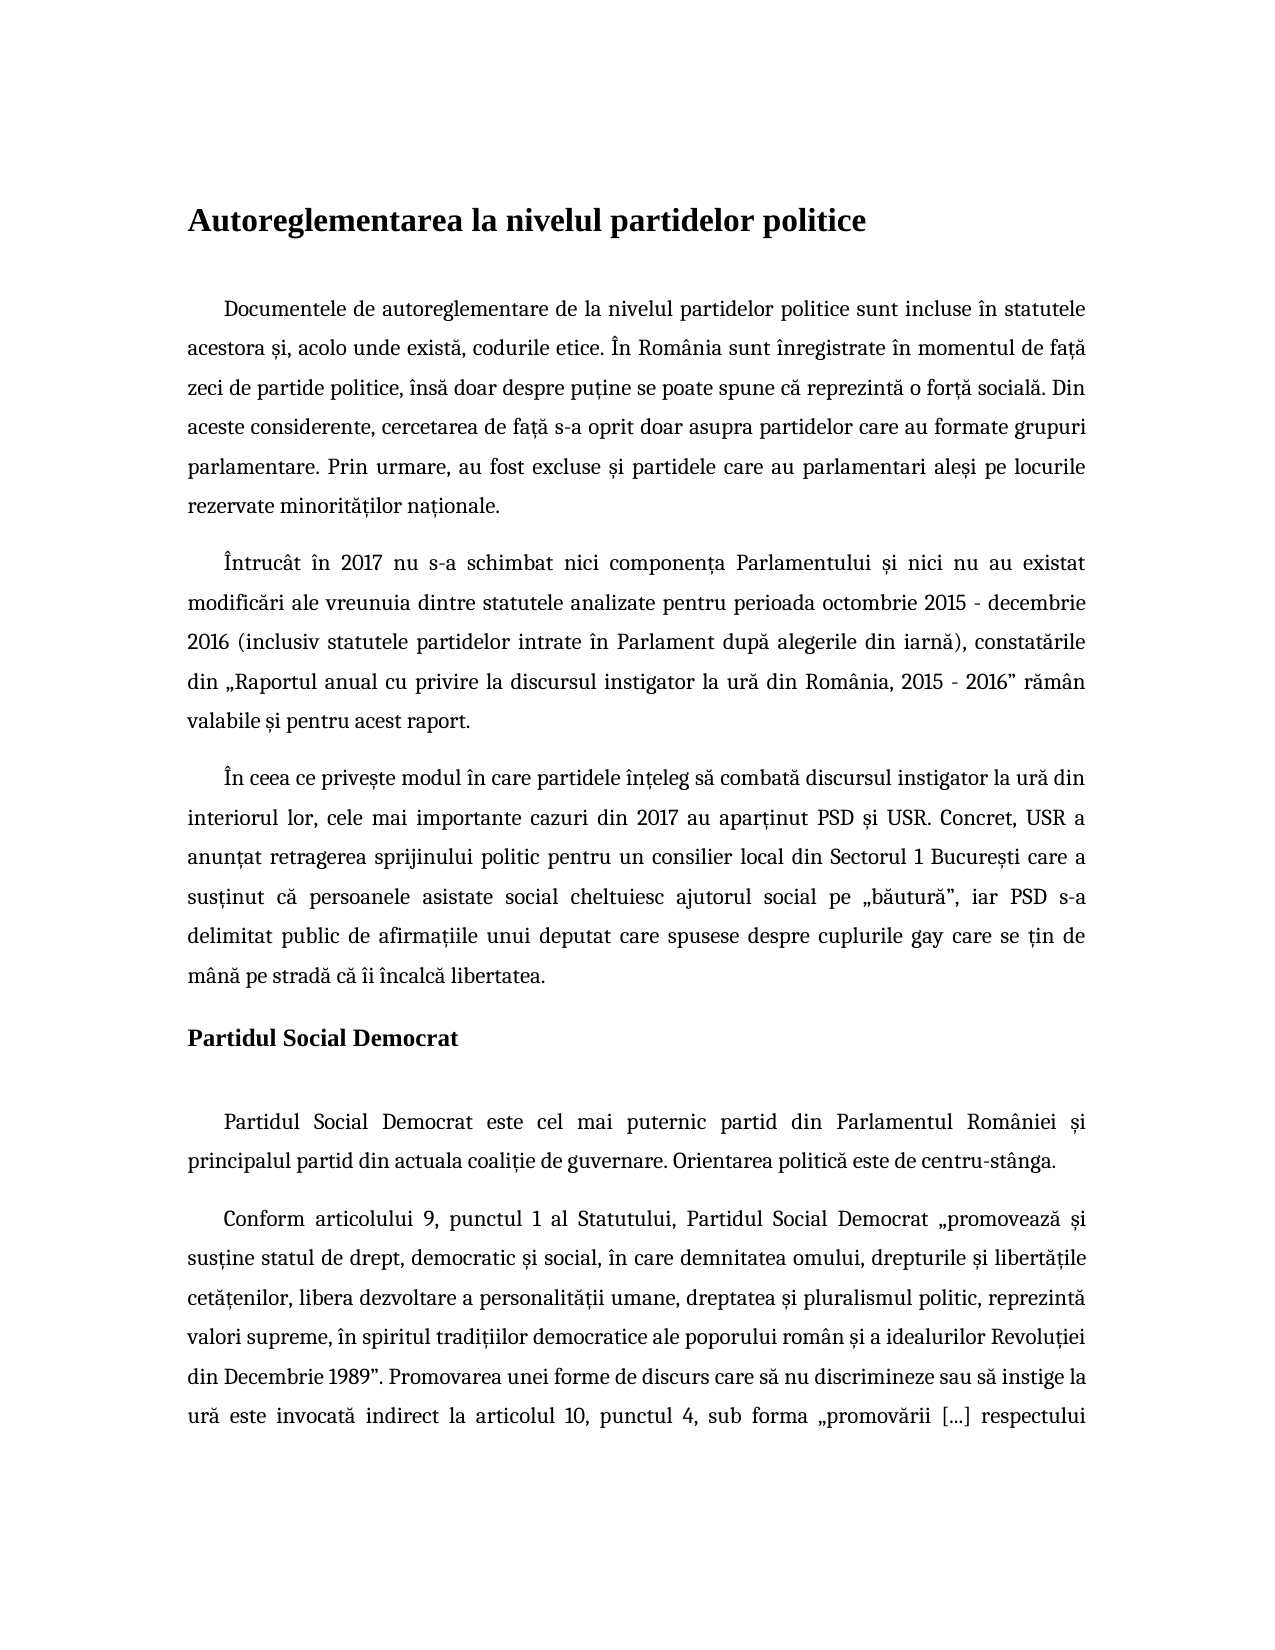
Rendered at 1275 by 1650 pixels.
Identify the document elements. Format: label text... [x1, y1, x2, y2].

text Partidul Social Democrat este cel mai puternic partid din Parlamentul României și principalul partid din actuala coaliție de guvernare. Orientarea politică este de centru-stânga. [187, 1109, 1087, 1175]
text Documentele de autoreglementare de la nivelul partidelor politice sunt incluse în statutele acestora și, acolo unde există, codurile etice. În România sunt înregistrate în momentul de față zeci de partide politice, însă doar despre puține se poate spune că reprezintă o forță socială. Din aceste considerente, cercetarea de față s-a oprit doar asupra partidelor care au formate grupuri parlamentare. Prin urmare, au fost excluse și partidele care au parlamentari aleși pe locurile rezervate minorităților naționale. [187, 296, 1087, 519]
text În ceea ce privește modul în care partidele înțeleg să combată discursul instigator la ură din interiorul lor, cele mai importante cazuri din 2017 au aparținut PSD și USR. Concret, USR a anunțat retragerea sprijinului politic pentru un consilier local din Sectorul 1 București care a susținut că persoanele asistate social cheltuiesc ajutorul social pe „băutură”, iar PSD s-a delimitat public de afirmațiile unui deputat care spusese despre cuplurile gay care se țin de mână pe stradă că îi încalcă libertatea. [187, 765, 1087, 989]
subtitle Partidul Social Democrat [187, 1023, 1087, 1052]
text Întrucât în 2017 nu s-a schimbat nici componența Parlamentului și nici nu au existat modificări ale vreunuia dintre statutele analizate pentru perioada octombrie 2015 - decembrie 2016 (inclusiv statutele partidelor intrate în Parlament după alegerile din iarnă), constatările din „Raportul anual cu privire la discursul instigator la ură din România, 2015 - 2016” rămân valabile și pentru acest raport. [187, 550, 1087, 734]
subtitle Autoreglementarea la nivelul partidelor politice [187, 200, 1087, 238]
text Conform articolului 9, punctul 1 al Statutului, Partidul Social Democrat „promovează și susține statul de drept, democratic și social, în care demnitatea omului, drepturile și libertățile cetățenilor, libera dezvoltare a personalității umane, dreptatea și pluralismul politic, reprezintă valori supreme, în spiritul tradițiilor democratice ale poporului român și a idealurilor Revoluției din Decembrie 1989”. Promovarea unei forme de discurs care să nu discrimineze sau să instige la ură este invocată indirect la articolul 10, punctul 4, sub forma „promovării [...] respectului [187, 1206, 1087, 1429]
